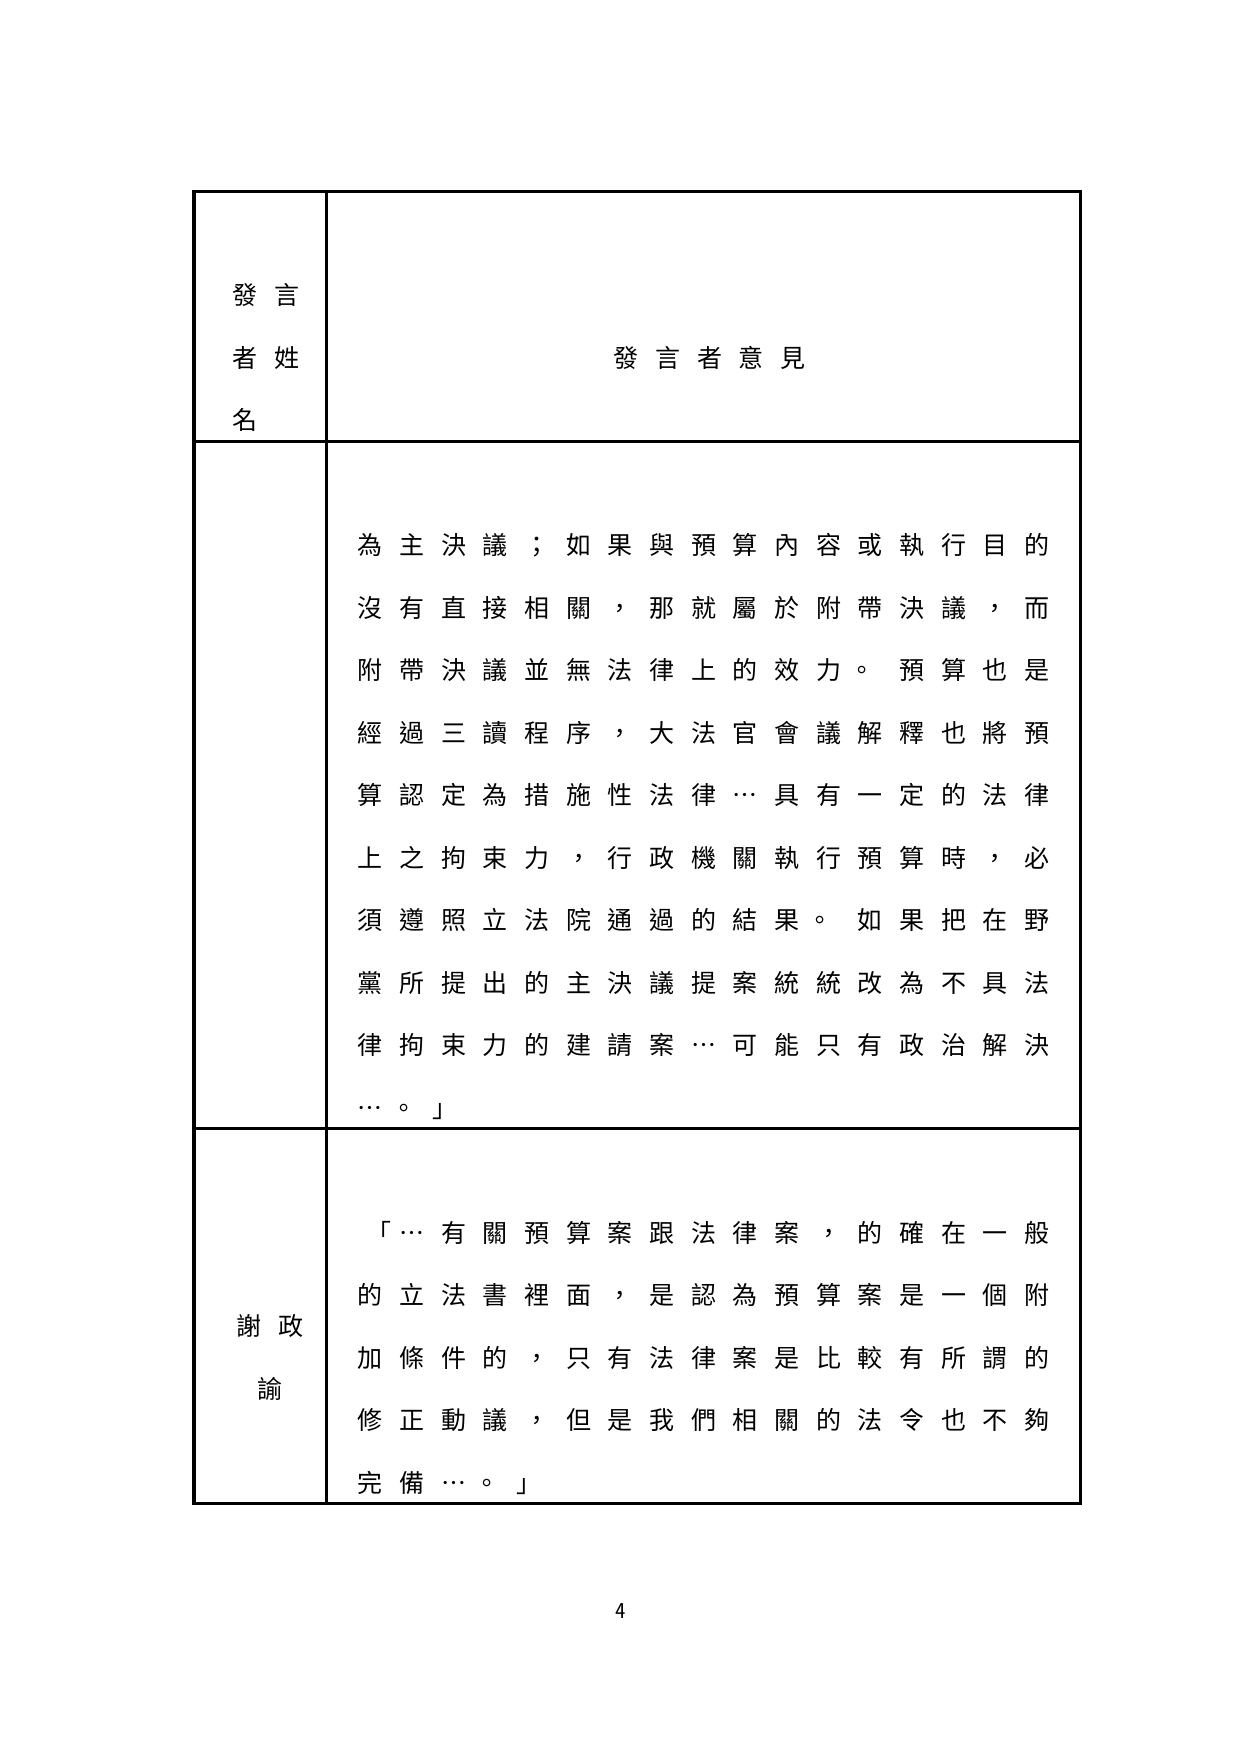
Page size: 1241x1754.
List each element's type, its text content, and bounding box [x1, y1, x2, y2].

table_cell 為主決議；如果與預算內容或執行目的沒有直接相關，那就屬於附帶決議，而附帶決議並無法律上的效力。預算也是經過三讀程序，大法官會議解釋也將預算認定為措施性法律…具有一定的法律上之拘束力，行政機關執行預算時，必須遵照立法院通過的結果。如果把在野黨所提出的主決議提案統統改為不具法律拘束力的建請案…可能只有政治解決…。」 [328, 443, 1079, 1127]
table_header 發言者意見 [328, 193, 1079, 439]
table_cell [196, 443, 325, 1127]
table_header 發言者姓名 [196, 193, 325, 439]
table_cell 「…有關預算案跟法律案，的確在一般的立法書裡面，是認為預算案是一個附加條件的，只有法律案是比較有所謂的修正動議，但是我們相關的法令也不夠完備…。」 [328, 1130, 1079, 1502]
table_cell 謝政諭 [196, 1130, 325, 1502]
